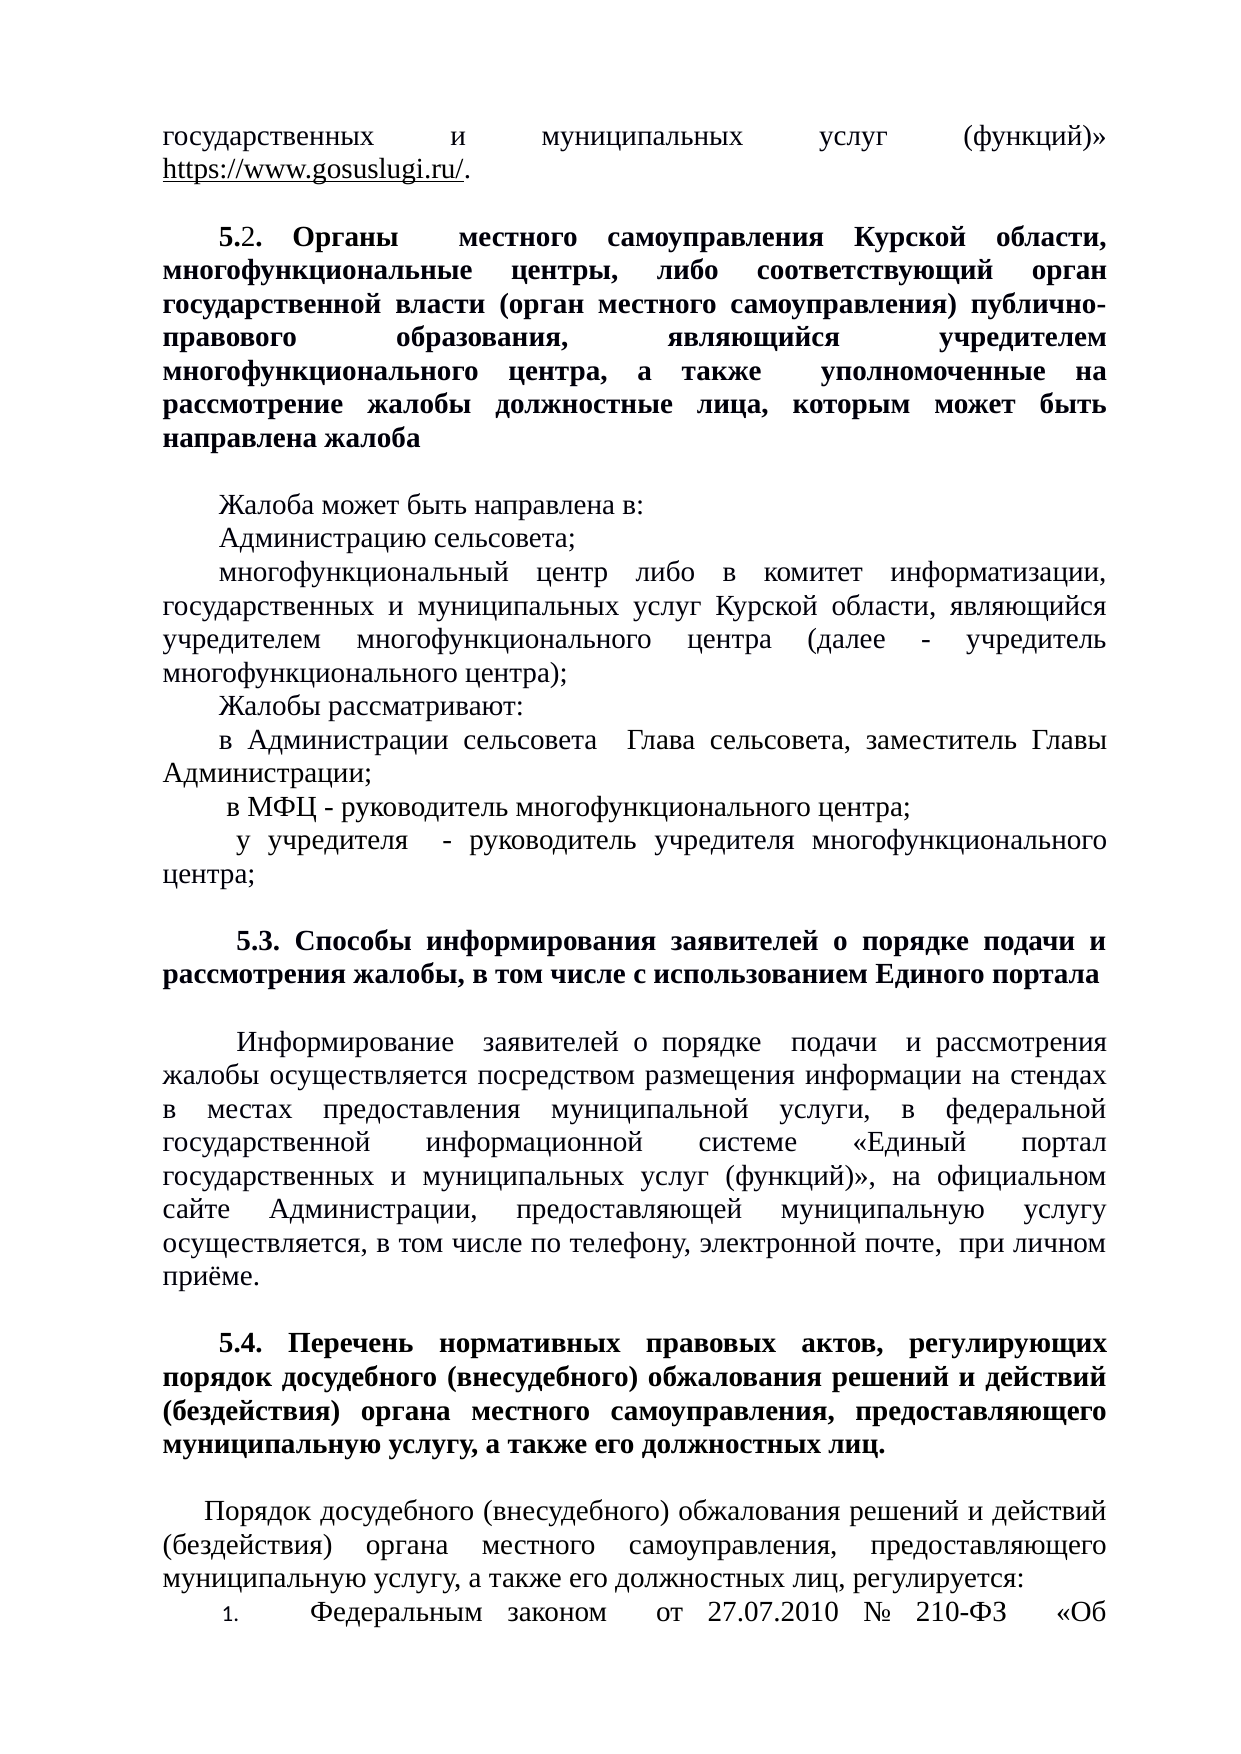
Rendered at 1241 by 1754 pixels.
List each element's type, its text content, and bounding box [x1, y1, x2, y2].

text 5.2. Органы местного самоуправления Курской области, многофункциональные центры, либо соответствующий орган государственной власти (орган местного самоуправления) публично-правового образования, являющийся учредителем многофункционального центра, а также уполномоченные на рассмотрение жалобы должностные лица, которым может быть направлена жалоба [162, 219, 1107, 453]
text Информирование заявителей о порядке подачи и рассмотрения жалобы осуществляется посредством размещения информации на стендах в местах предоставления муниципальной услуги, в федеральной государственной информационной системе «Единый портал государственных и муниципальных услуг (функций)», на официальном сайте Администрации, предоставляющей муниципальную услугу осуществляется, в том числе по телефону, электронной почте, при личном приёме. [162, 1024, 1107, 1292]
text Жалобы рассматривают: [162, 688, 1107, 722]
text в Администрации сельсовета Глава сельсовета, заместитель Главы Администрации; [162, 722, 1107, 789]
text в МФЦ - руководитель многофункционального центра; [162, 789, 1107, 822]
text 5.4. Перечень нормативных правовых актов, регулирующих порядок досудебного (внесудебного) обжалования решений и действий (бездействия) органа местного самоуправления, предоставляющего муниципальную услугу, а также его должностных лиц. [162, 1326, 1107, 1460]
text 5.3. Способы информирования заявителей о порядке подачи и рассмотрения жалобы, в том числе с использованием Единого портала [162, 923, 1107, 990]
text Администрацию сельсовета; [162, 521, 1107, 554]
text Порядок досудебного (внесудебного) обжалования решений и действий (бездействия) органа местного самоуправления, предоставляющего муниципальную услугу, а также его должностных лиц, регулируется: [162, 1493, 1107, 1594]
list Федеральным законом от 27.07.2010 № 210-ФЗ «Об [162, 1594, 1107, 1627]
text у учредителя - руководитель учредителя многофункционального центра; [162, 822, 1107, 889]
text государственных и муниципальных услуг (функций)» https://www.gosuslugi.ru/. [162, 118, 1107, 185]
text Жалоба может быть направлена в: [162, 487, 1107, 521]
text многофункциональный центр либо в комитет информатизации, государственных и муниципальных услуг Курской области, являющийся учредителем многофункционального центра (далее - учредитель многофункционального центра); [162, 554, 1107, 688]
